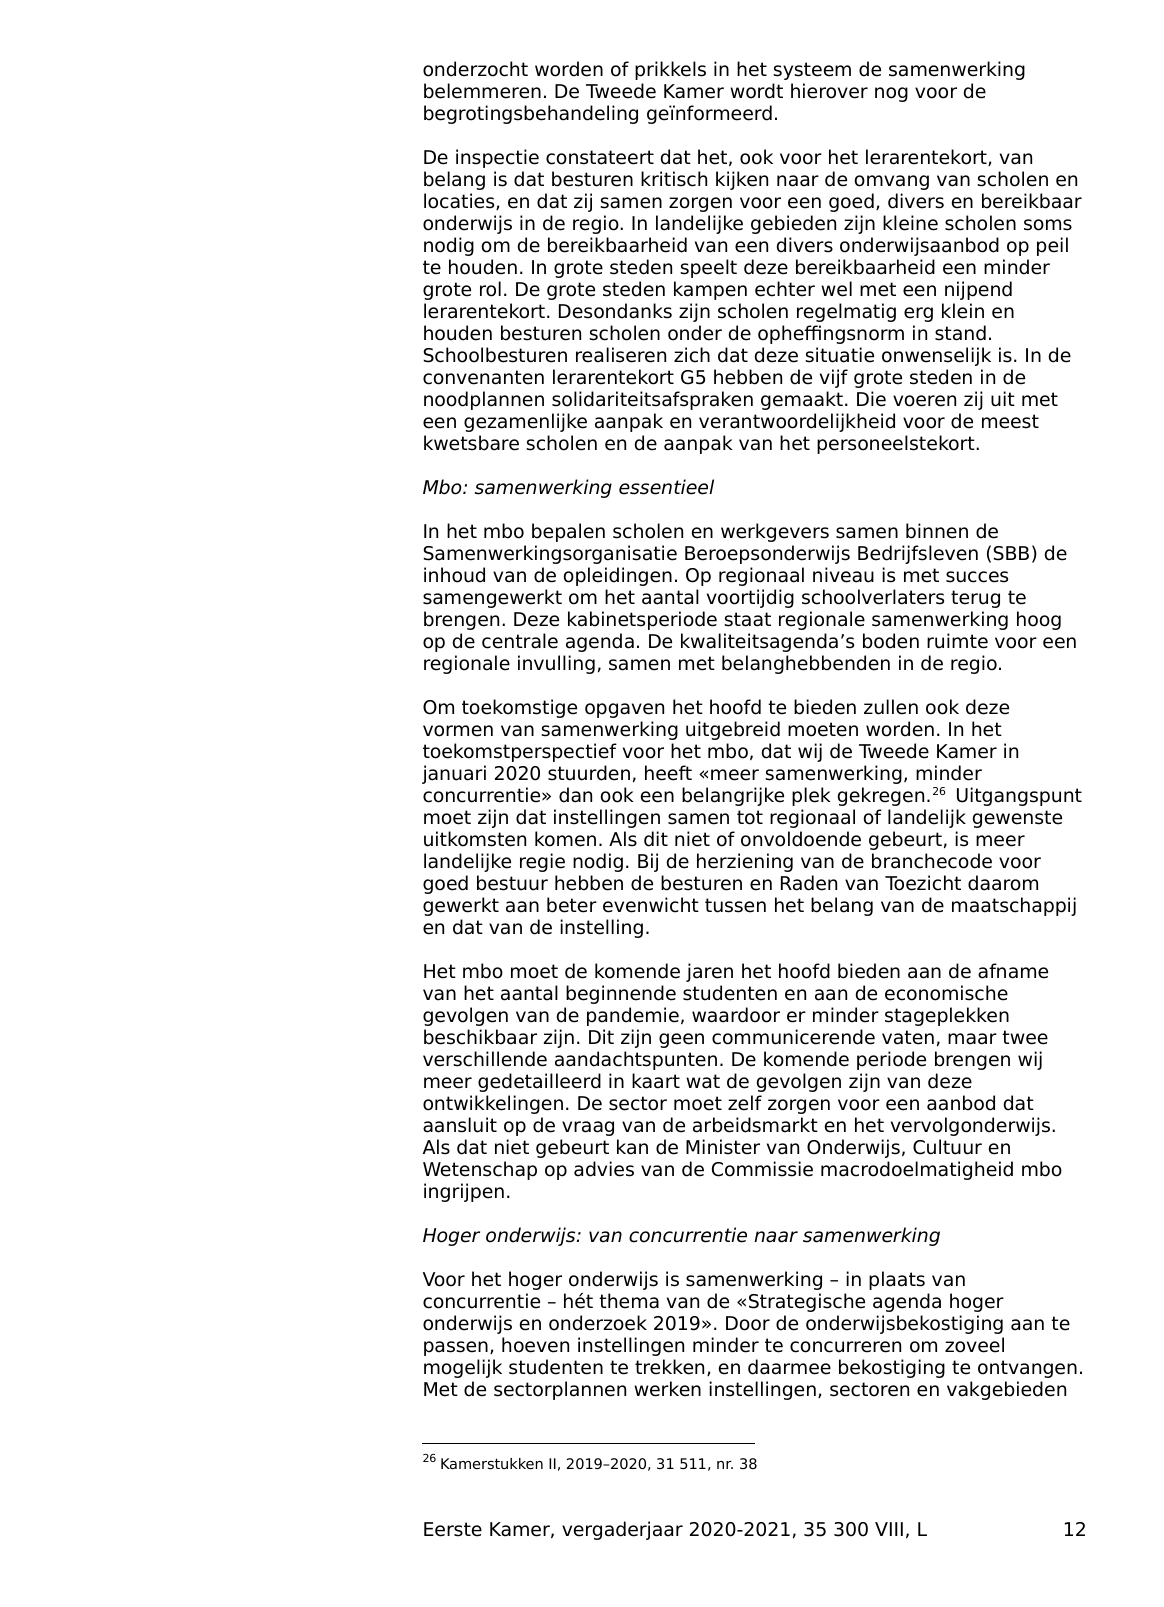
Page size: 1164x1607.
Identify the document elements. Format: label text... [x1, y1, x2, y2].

text Kamerstukken II, 2019–2020, 31 511, nr. 38 [422, 1452, 1087, 1474]
text onderzocht worden of prikkels in het systeem de samenwerking belemmeren. De Tweede Kamer wordt hierover nog voor de begrotingsbehandeling geïnformeerd. [422, 59, 1087, 125]
subtitle Mbo: samenwerking essentieel [422, 477, 1087, 499]
text In het mbo bepalen scholen en werkgevers samen binnen de Samenwerkingsorganisatie Beroepsonderwijs Bedrijfsleven (SBB) de inhoud van de opleidingen. Op regionaal niveau is met succes samengewerkt om het aantal voortijdig schoolverlaters terug te brengen. Deze kabinetsperiode staat regionale samenwerking hoog op de centrale agenda. De kwaliteitsagenda’s boden ruimte voor een regionale invulling, samen met belanghebbenden in de regio. [422, 521, 1087, 675]
text Om toekomstige opgaven het hoofd te bieden zullen ook deze vormen van samenwerking uitgebreid moeten worden. In het toekomstperspectief voor het mbo, dat wij de Tweede Kamer in januari 2020 stuurden, heeft «meer samenwerking, minder concurrentie» dan ook een belangrijke plek gekregen. Uitgangspunt moet zijn dat instellingen samen tot regionaal of landelijk gewenste uitkomsten komen. Als dit niet of onvoldoende gebeurt, is meer landelijke regie nodig. Bij de herziening van de branchecode voor goed bestuur hebben de besturen en Raden van Toezicht daarom gewerkt aan beter evenwicht tussen het belang van de maatschappij en dat van de instelling. [422, 697, 1087, 939]
text Het mbo moet de komende jaren het hoofd bieden aan de afname van het aantal beginnende studenten en aan de economische gevolgen van de pandemie, waardoor er minder stageplekken beschikbaar zijn. Dit zijn geen communicerende vaten, maar twee verschillende aandachtspunten. De komende periode brengen wij meer gedetailleerd in kaart wat de gevolgen zijn van deze ontwikkelingen. De sector moet zelf zorgen voor een aanbod dat aansluit op de vraag van de arbeidsmarkt en het vervolgonderwijs. Als dat niet gebeurt kan de Minister van Onderwijs, Cultuur en Wetenschap op advies van de Commissie macrodoelmatigheid mbo ingrijpen. [422, 961, 1087, 1203]
text De inspectie constateert dat het, ook voor het lerarentekort, van belang is dat besturen kritisch kijken naar de omvang van scholen en locaties, en dat zij samen zorgen voor een goed, divers en bereikbaar onderwijs in de regio. In landelijke gebieden zijn kleine scholen soms nodig om de bereikbaarheid van een divers onderwijsaanbod op peil te houden. In grote steden speelt deze bereikbaarheid een minder grote rol. De grote steden kampen echter wel met een nijpend lerarentekort. Desondanks zijn scholen regelmatig erg klein en houden besturen scholen onder de opheffingsnorm in stand. Schoolbesturen realiseren zich dat deze situatie onwenselijk is. In de convenanten lerarentekort G5 hebben de vijf grote steden in de noodplannen solidariteitsafspraken gemaakt. Die voeren zij uit met een gezamenlijke aanpak en verantwoordelijkheid voor de meest kwetsbare scholen en de aanpak van het personeelstekort. [422, 147, 1087, 455]
text Voor het hoger onderwijs is samenwerking – in plaats van concurrentie – hét thema van de «Strategische agenda hoger onderwijs en onderzoek 2019». Door de onderwijsbekostiging aan te passen, hoeven instellingen minder te concurreren om zoveel mogelijk studenten te trekken, en daarmee bekostiging te ontvangen. Met de sectorplannen werken instellingen, sectoren en vakgebieden [422, 1269, 1087, 1401]
subtitle Hoger onderwijs: van concurrentie naar samenwerking [422, 1225, 1087, 1247]
